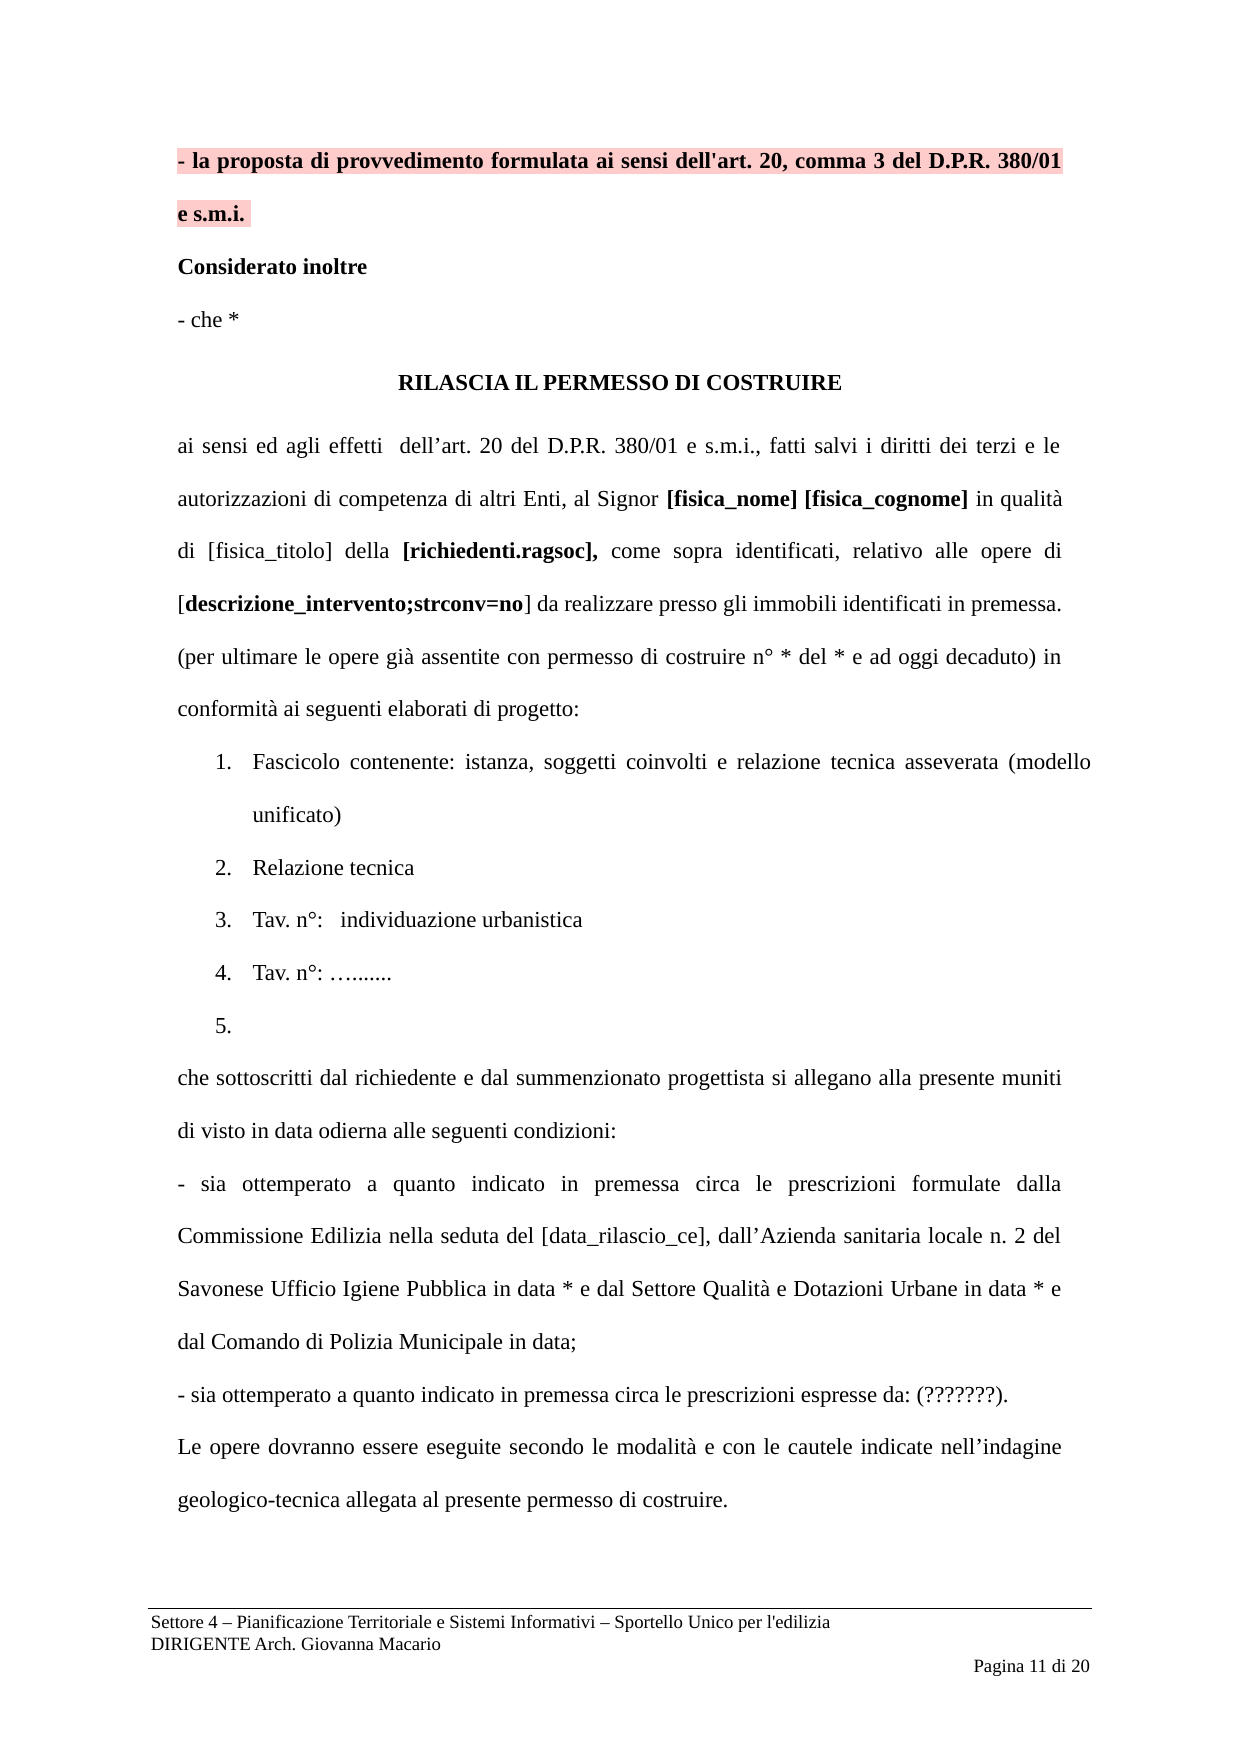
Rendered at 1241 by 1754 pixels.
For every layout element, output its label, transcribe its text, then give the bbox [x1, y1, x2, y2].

list Considerato inoltre [177, 253, 1063, 279]
list Fascicolo contenente: istanza, soggetti coinvolti e relazione tecnica asseverata (modello unificato) [215, 748, 1092, 827]
text - sia ottemperato a quanto indicato in premessa circa le prescrizioni espresse da: (???????). [177, 1381, 1063, 1407]
list Tav. n°: individuazione urbanistica [215, 906, 1063, 933]
list Relazione tecnica [215, 854, 1092, 880]
text RILASCIA IL PERMESSO DI COSTRUIRE [177, 369, 1063, 395]
text - che * [177, 306, 1063, 332]
text che sottoscritti dal richiedente e dal summenzionato progettista si allegano alla presente muniti di visto in data odierna alle seguenti condizioni: [177, 1064, 1063, 1143]
text Le opere dovranno essere eseguite secondo le modalità e con le cautele indicate nell’indagine geologico-tecnica allegata al presente permesso di costruire. [177, 1433, 1063, 1512]
text - sia ottemperato a quanto indicato in premessa circa le prescrizioni formulate dalla Commissione Edilizia nella seduta del [data_rilascio_ce], dall’Azienda sanitaria locale n. 2 del Savonese Ufficio Igiene Pubblica in data * e dal Settore Qualità e Dotazioni Urbane in data * e dal Comando di Polizia Municipale in data; [177, 1170, 1063, 1354]
list - la proposta di provvedimento formulata ai sensi dell'art. 20, comma 3 del D.P.R. 380/01 e s.m.i. [177, 148, 1063, 227]
list Tav. n°: …....... [215, 959, 1092, 985]
text ai sensi ed agli effetti dell’art. 20 del D.P.R. 380/01 e s.m.i., fatti salvi i diritti dei terzi e le autorizzazioni di competenza di altri Enti, al Signor [fisica_nome] [fisica_cognome] in qualità di [fisica_titolo] della [richiedenti.ragsoc], come sopra identificati, relativo alle opere di [descrizione_intervento;strconv=no] da realizzare presso gli immobili identificati in premessa. (per ultimare le opere già assentite con permesso di costruire n° * del * e ad oggi decaduto) in conformità ai seguenti elaborati di progetto: [177, 432, 1063, 722]
